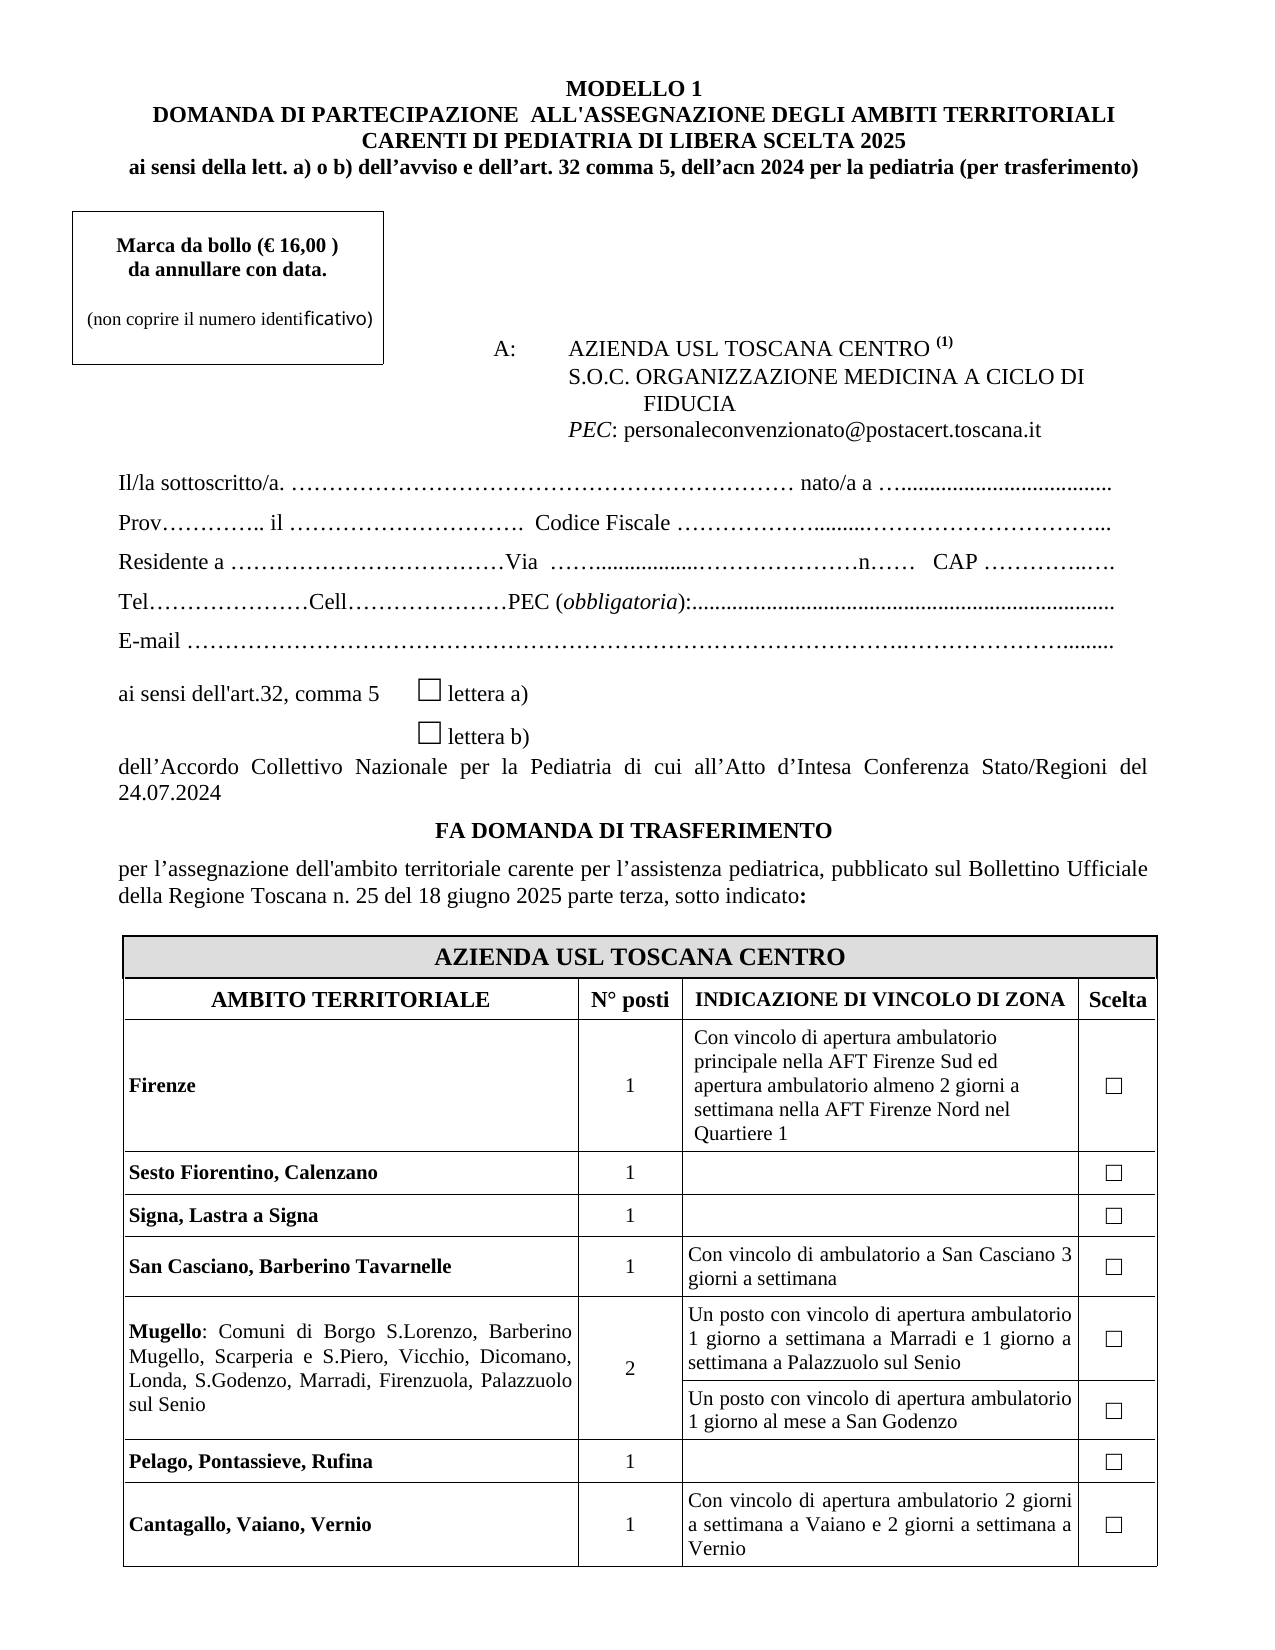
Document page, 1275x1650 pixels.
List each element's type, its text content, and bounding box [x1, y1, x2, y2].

table_cell Un posto con vincolo di apertura ambulatorio 1 giorno a settimana a Marradi e 1 giorno a settimana a Palazzuolo sul Senio [683, 1297, 1078, 1379]
table_cell 1 [579, 1152, 682, 1193]
text Marca da bollo (€ 16,00 ) [75, 233, 380, 257]
text A: AZIENDA USL TOSCANA CENTRO (1) S.O.C. Organizzazione medicina a ciclo di fiducia [118, 333, 1157, 417]
table_cell San Casciano, Barberino Tavarnelle [124, 1237, 578, 1296]
subtitle ai sensi dell'art.32, comma 5 □ lettera a) [118, 667, 1150, 710]
text Il/la sottoscritto/a. ………………………………………………………… nato/a a …..................................... [118, 469, 1150, 496]
table_cell INDICAZIONE DI VINCOLO DI ZONA [683, 979, 1078, 1019]
table_cell □ [1079, 1296, 1157, 1379]
text PEC: personaleconvenzionato@postacert.toscana.it [118, 417, 1150, 443]
table_cell 1 [579, 1195, 682, 1236]
text da annullare con data. [75, 257, 380, 281]
table_cell Firenze [124, 1020, 578, 1151]
table_cell [683, 1152, 1078, 1193]
table_cell Sesto Fiorentino, Calenzano [124, 1152, 578, 1193]
table_cell N° posti [579, 979, 682, 1019]
table_cell Con vincolo di apertura ambulatorio 2 giorni a settimana a Vaiano e 2 giorni a settimana a Vernio [683, 1483, 1078, 1566]
table_cell 1 [579, 1020, 682, 1151]
text FA DOMANDA DI TRASFERIMENTO [118, 817, 1150, 844]
table_cell Un posto con vincolo di apertura ambulatorio 1 giorno al mese a San Godenzo [683, 1381, 1078, 1439]
subtitle ai sensi della lett. a) o b) dell’avviso e dell’art. 32 comma 5, dell’acn 2024 per la pediatria (per trasferimento) [118, 154, 1150, 179]
text Prov………….. il …………………………. Codice Fiscale ……………….........…………………………... [118, 509, 1150, 535]
table_cell Mugello: Comuni di Borgo S.Lorenzo, Barberino Mugello, Scarperia e S.Piero, Vicchio, Dicomano, Londa, S.Godenzo, Marradi, Firenzuola, Palazzuolo sul Senio [124, 1297, 578, 1439]
subtitle MODELLO 1 [118, 75, 1150, 101]
table_cell □ [1079, 1194, 1157, 1236]
text per l’assegnazione dell'ambito territoriale carente per l’assistenza pediatrica, pubblicato sul Bollettino Ufficiale della Regione Toscana n. 25 del 18 giugno 2025 parte terza, sotto indicato: [118, 856, 1150, 908]
table_cell □ [1079, 1151, 1157, 1193]
text Residente a ………………………………Via ……..................…………………n…… CAP …………..…. Tel…………………Cell…………………PEC (obbligatoria):.......................................................................... [118, 548, 1150, 614]
subtitle DOMANDA DI PARTECIPAZIONE ALL'ASSEGNAZIONE DEGLI AMBITI TERRITORIALI CARENTI DI PEDIATRIA DI LIBERA SCELTA 2025 [118, 101, 1150, 154]
table_cell Pelago, Pontassieve, Rufina [124, 1440, 578, 1482]
table_cell Con vincolo di ambulatorio a San Casciano 3 giorni a settimana [683, 1237, 1078, 1296]
subtitle □ lettera b) [118, 710, 1150, 753]
table_cell Scelta [1079, 977, 1157, 1019]
table_cell □ [1079, 1439, 1157, 1482]
table_cell Cantagallo, Vaiano, Vernio [124, 1483, 578, 1566]
table_cell [683, 1440, 1078, 1482]
table_cell 1 [579, 1483, 682, 1566]
table_cell Con vincolo di apertura ambulatorio principale nella AFT Firenze Sud ed apertura ambulatorio almeno 2 giorni a settimana nella AFT Firenze Nord nel Quartiere 1 [683, 1020, 1078, 1151]
table_cell [683, 1195, 1078, 1236]
table_cell □ [1079, 1482, 1157, 1566]
table_cell □ [1079, 1019, 1157, 1151]
table_cell 2 [579, 1297, 682, 1439]
table_cell Signa, Lastra a Signa [124, 1195, 578, 1236]
table_cell 1 [579, 1237, 682, 1296]
text E-mail ………………………………………………………………………………….…………………......... [118, 627, 1150, 653]
table_cell AMBITO TERRITORIALE [124, 978, 578, 1019]
table_cell 1 [579, 1440, 682, 1482]
text (non coprire il numero identificativo) [75, 305, 380, 331]
table_header AZIENDA USL TOSCANA CENTRO [124, 937, 1156, 977]
subtitle dell’Accordo Collettivo Nazionale per la Pediatria di cui all’Atto d’Intesa Conferenza Stato/Regioni del 24.07.2024 [118, 753, 1150, 806]
table_cell □ [1079, 1236, 1157, 1296]
table_cell □ [1079, 1380, 1157, 1439]
